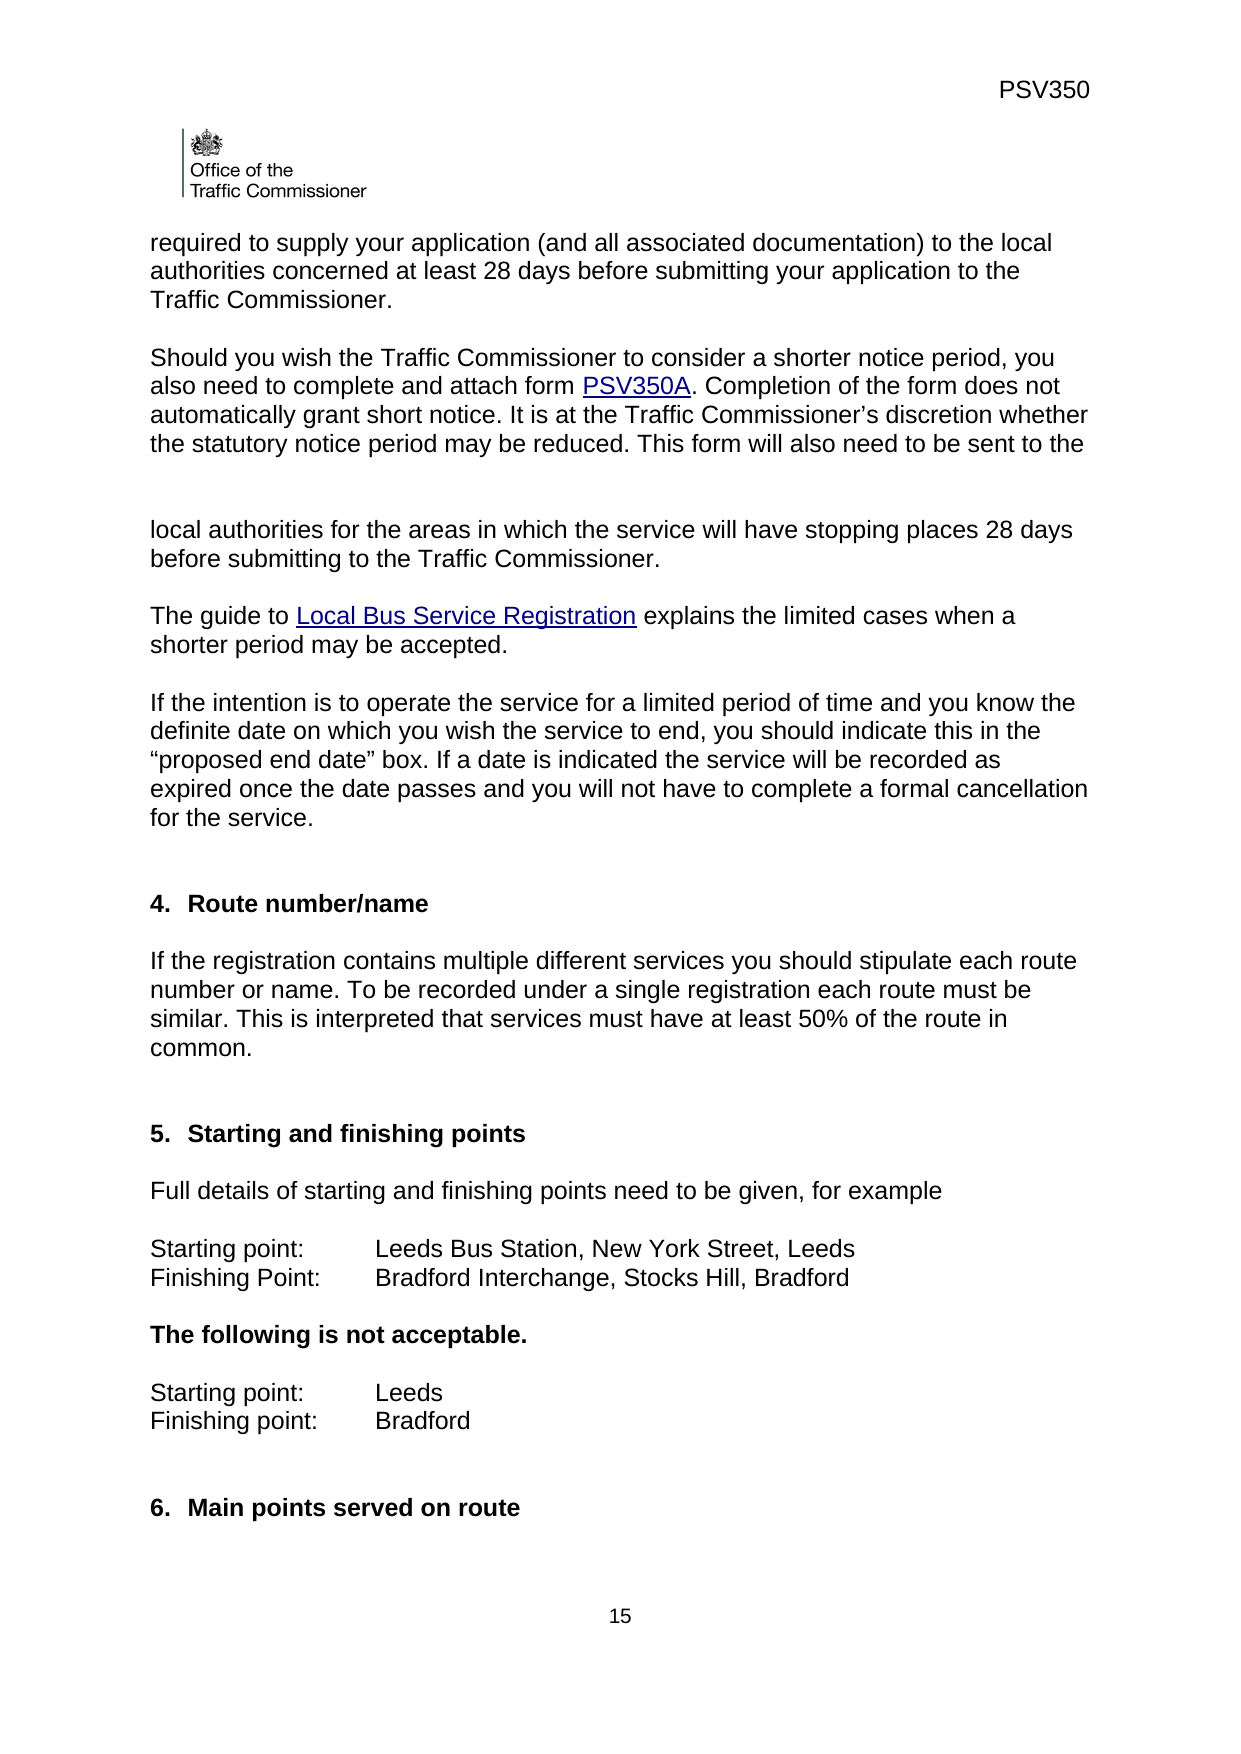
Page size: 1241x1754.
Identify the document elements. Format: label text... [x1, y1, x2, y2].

text The following is not acceptable. [150, 1320, 1090, 1349]
text required to supply your application (and all associated documentation) to the local authorities concerned at least 28 days before submitting your application to the Traffic Commissioner. [150, 227, 1090, 314]
text Full details of starting and finishing points need to be given, for example [150, 1176, 1090, 1205]
text Starting point: Leeds Bus Station, New York Street, Leeds [150, 1234, 1090, 1262]
text Finishing point: Bradford [150, 1406, 1090, 1435]
text Starting point: Leeds [150, 1377, 1090, 1406]
list Main points served on route [150, 1492, 1090, 1521]
text If the registration contains multiple different services you should stipulate each route number or name. To be recorded under a single registration each route must be similar. This is interpreted that services must have at least 50% of the route in common. [150, 946, 1090, 1061]
text local authorities for the areas in which the service will have stopping places 28 days before submitting to the Traffic Commissioner. [150, 515, 1090, 572]
text The guide to Local Bus Service Registration explains the limited cases when a shorter period may be accepted. [150, 601, 1090, 659]
text Finishing Point: Bradford Interchange, Stocks Hill, Bradford [150, 1262, 1090, 1291]
list Route number/name [150, 889, 1090, 917]
list Starting and finishing points [150, 1119, 1090, 1147]
text Should you wish the Traffic Commissioner to consider a shorter notice period, you also need to complete and attach form PSV350A. Completion of the form does not automatically grant short notice. It is at the Traffic Commissioner’s discretion whether the statutory notice period may be reduced. This form will also need to be sent to the [150, 342, 1090, 457]
text If the intention is to operate the service for a limited period of time and you know the definite date on which you wish the service to end, you should indicate this in the “proposed end date” box. If a date is indicated the service will be recorded as expired once the date passes and you will not have to complete a formal cancellation for the service. [150, 687, 1090, 831]
